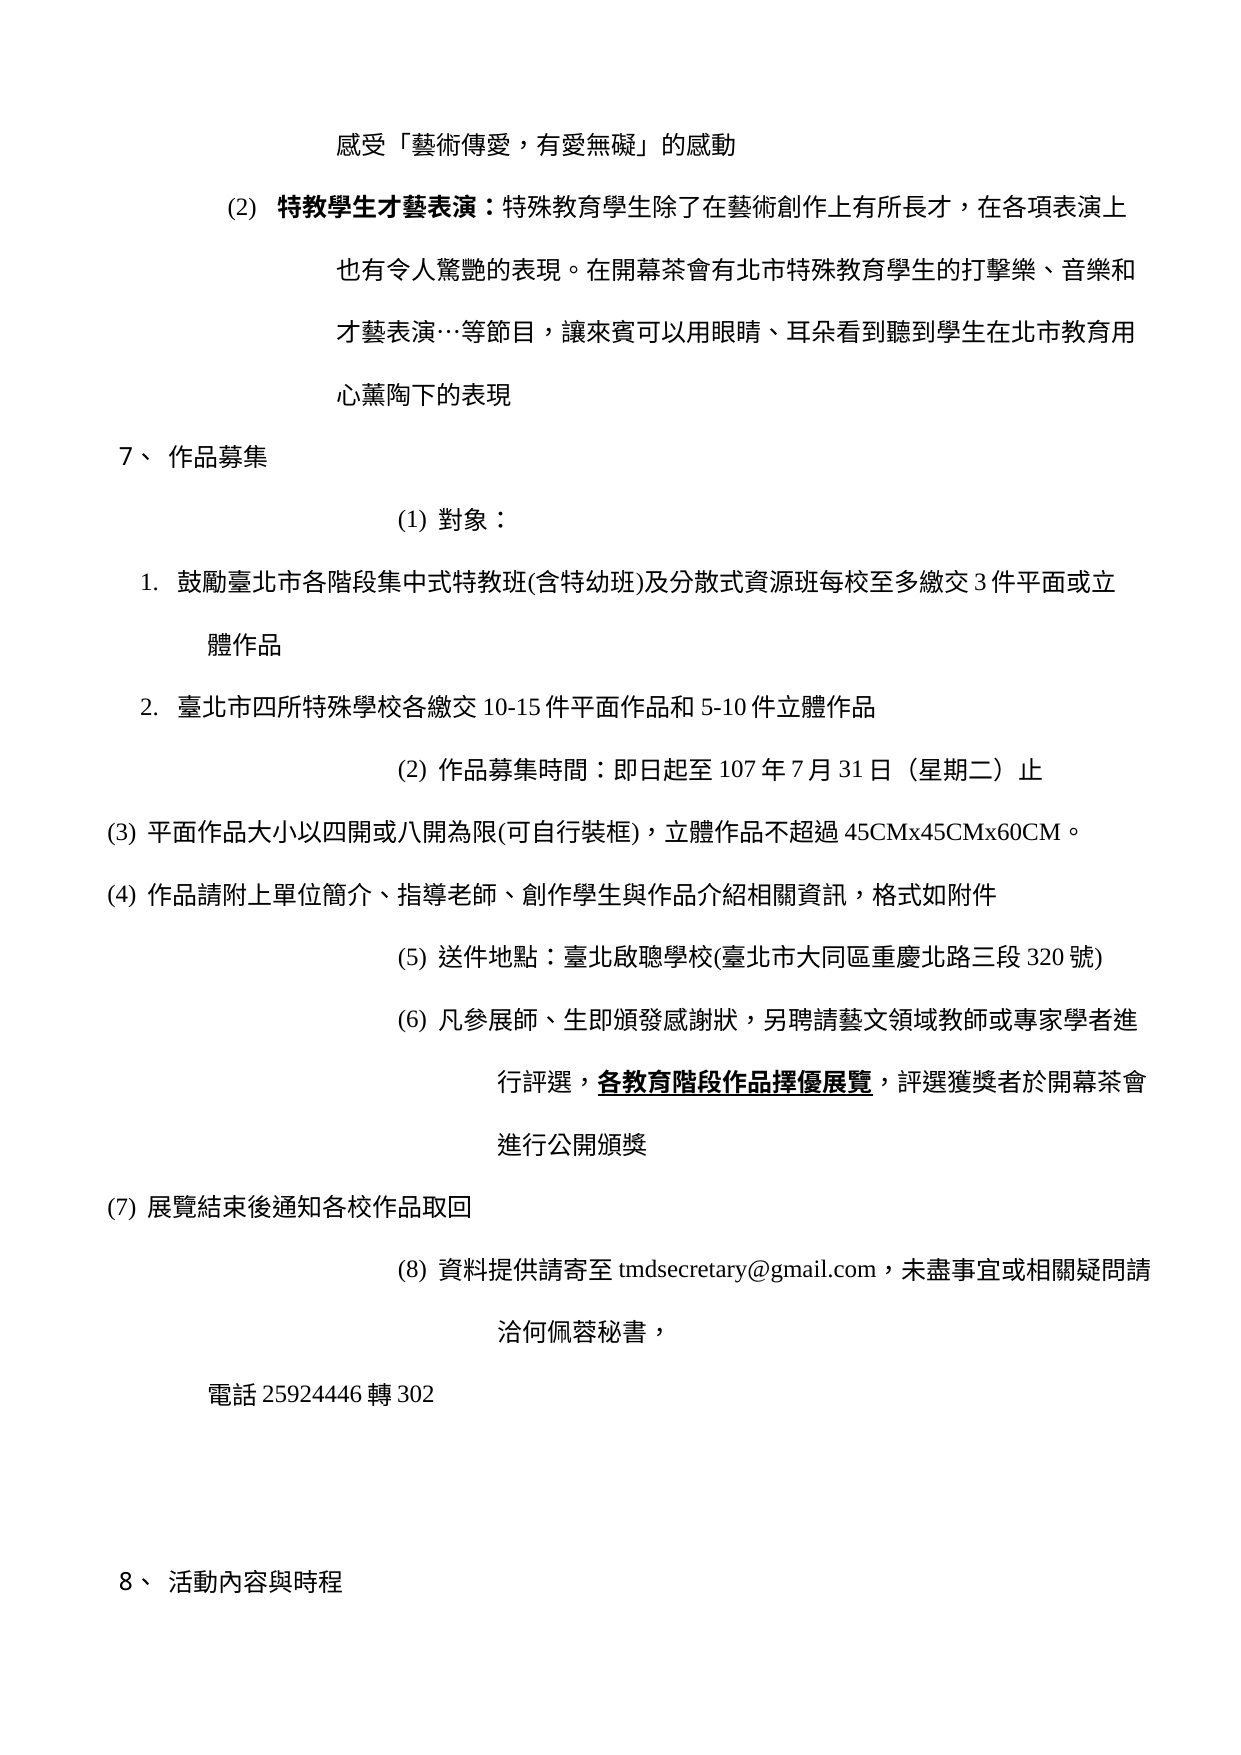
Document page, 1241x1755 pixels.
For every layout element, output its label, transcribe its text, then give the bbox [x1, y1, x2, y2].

list 鼓勵臺北市各階段集中式特教班(含特幼班)及分散式資源班每校至多繳交3件平面或立 [140, 539, 1152, 602]
list 資料提供請寄至tmdsecretary@gmail.com，未盡事宜或相關疑問請洽何佩蓉秘書， [398, 1227, 1152, 1352]
list 凡參展師、生即頒發感謝狀，另聘請藝文領域教師或專家學者進行評選，各教育階段作品擇優展覽，評選獲獎者於開幕茶會進行公開頒獎 [398, 977, 1152, 1164]
list 平面作品大小以四開或八開為限(可自行裝框)，立體作品不超過45CMx45CMx60CM。 [107, 789, 1152, 852]
list 作品請附上單位簡介、指導老師、創作學生與作品介紹相關資訊，格式如附件 [107, 852, 1152, 914]
text 體作品 [118, 602, 1152, 664]
list 特教學生才藝表演：特殊教育學生除了在藝術創作上有所長才，在各項表演上也有令人驚艷的表現。在開幕茶會有北市特殊教育學生的打擊樂、音樂和才藝表演…等節目，讓來賓可以用眼睛、耳朵看到聽到學生在北市教育用心薰陶下的表現 [227, 164, 1152, 414]
list 作品募集時間：即日起至107年7月31日（星期二）止 [398, 727, 1152, 789]
list 感受「藝術傳愛，有愛無礙」的感動 [227, 102, 1152, 164]
list 展覽結束後通知各校作品取回 [107, 1164, 1152, 1227]
list 作品募集 [118, 414, 1152, 477]
list 對象： [398, 477, 1152, 539]
list 活動內容與時程 [118, 1539, 1152, 1602]
list 送件地點：臺北啟聰學校(臺北市大同區重慶北路三段320號) [398, 914, 1152, 977]
text 電話25924446轉302 [207, 1352, 1152, 1414]
list 臺北市四所特殊學校各繳交10-15件平面作品和5-10件立體作品 [140, 664, 1152, 727]
